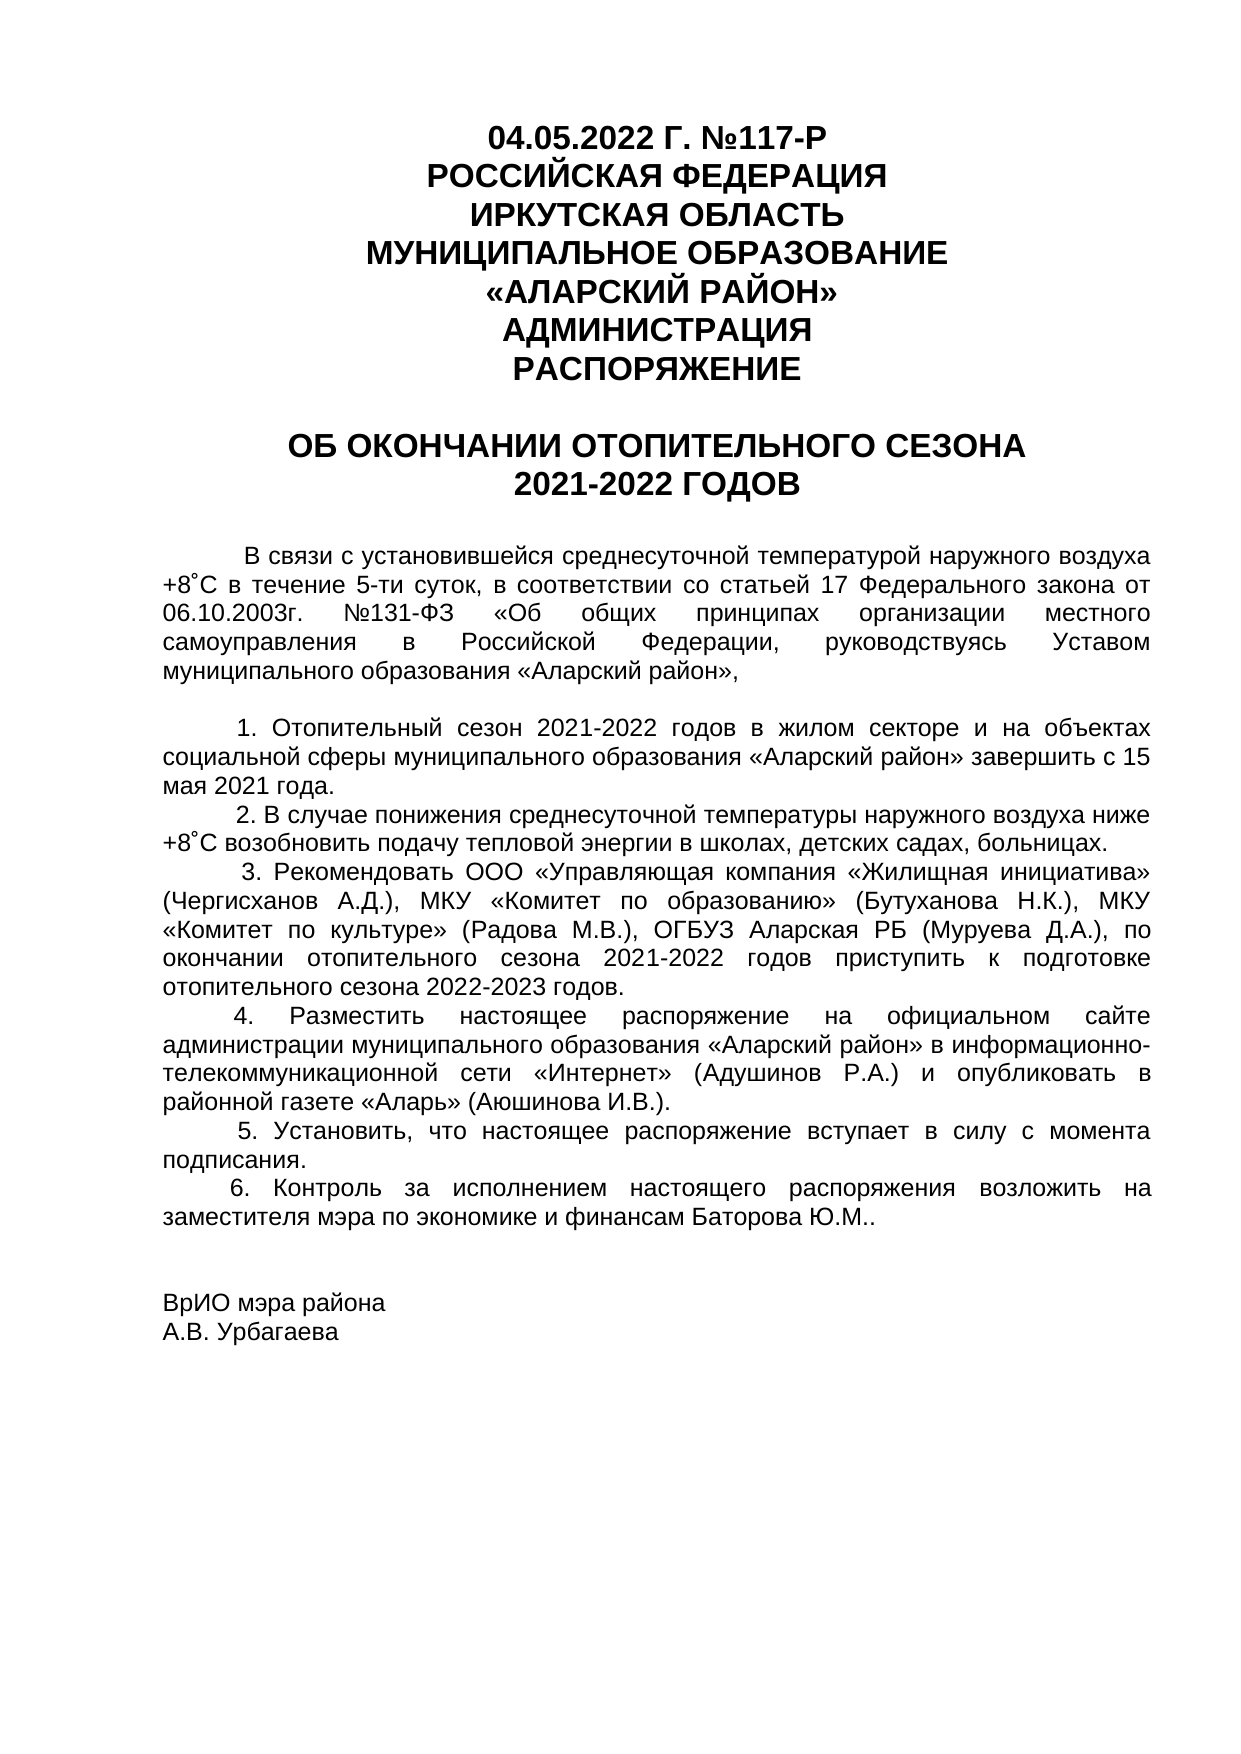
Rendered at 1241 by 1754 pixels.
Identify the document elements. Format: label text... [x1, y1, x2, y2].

text ИРКУТСКАЯ ОБЛАСТЬ [162, 195, 1152, 233]
text 3. Рекомендовать ООО «Управляющая компания «Жилищная инициатива» (Чергисханов А.Д.), МКУ «Комитет по образованию» (Бутуханова Н.К.), МКУ «Комитет по культуре» (Радова М.В.), ОГБУЗ Аларская РБ (Муруева Д.А.), по окончании отопительного сезона 2021-2022 годов приступить к подготовке отопительного сезона 2022-2023 годов. [162, 857, 1152, 1001]
text МУНИЦИПАЛЬНОЕ ОБРАЗОВАНИЕ [162, 233, 1152, 272]
text 5. Установить, что настоящее распоряжение вступает в силу с момента подписания. [162, 1116, 1152, 1173]
text 4. Разместить настоящее распоряжение на официальном сайте администрации муниципального образования «Аларский район» в информационно-телекоммуникационной сети «Интернет» (Адушинов Р.А.) и опубликовать в районной газете «Аларь» (Аюшинова И.В.). [162, 1001, 1152, 1116]
text «АЛАРСКИЙ РАЙОН» [162, 272, 1152, 310]
text АДМИНИСТРАЦИЯ [162, 310, 1152, 349]
text 04.05.2022 Г. №117-Р [162, 118, 1152, 157]
text А.В. Урбагаева [162, 1317, 1152, 1346]
text РАСПОРЯЖЕНИЕ [162, 349, 1152, 387]
text 1. Отопительный сезон 2021-2022 годов в жилом секторе и на объектах социальной сферы муниципального образования «Аларский район» завершить с 15 мая 2021 года. [162, 713, 1152, 800]
text ВрИО мэра района [162, 1288, 1152, 1317]
text РОССИЙСКАЯ ФЕДЕРАЦИЯ [162, 157, 1152, 195]
text 2. В случае понижения среднесуточной температуры наружного воздуха ниже +8˚С возобновить подачу тепловой энергии в школах, детских садах, больницах. [162, 800, 1152, 857]
text В связи с установившейся среднесуточной температурой наружного воздуха +8˚С в течение 5-ти суток, в соответствии со статьей 17 Федерального закона от 06.10.2003г. №131-ФЗ «Об общих принципах организации местного самоуправления в Российской Федерации, руководствуясь Уставом муниципального образования «Аларский район», [162, 541, 1152, 685]
text 6. Контроль за исполнением настоящего распоряжения возложить на заместителя мэра по экономике и финансам Баторова Ю.М.. [162, 1173, 1152, 1231]
text ОБ ОКОНЧАНИИ ОТОПИТЕЛЬНОГО СЕЗОНА 2021-2022 ГОДОВ [162, 426, 1152, 502]
